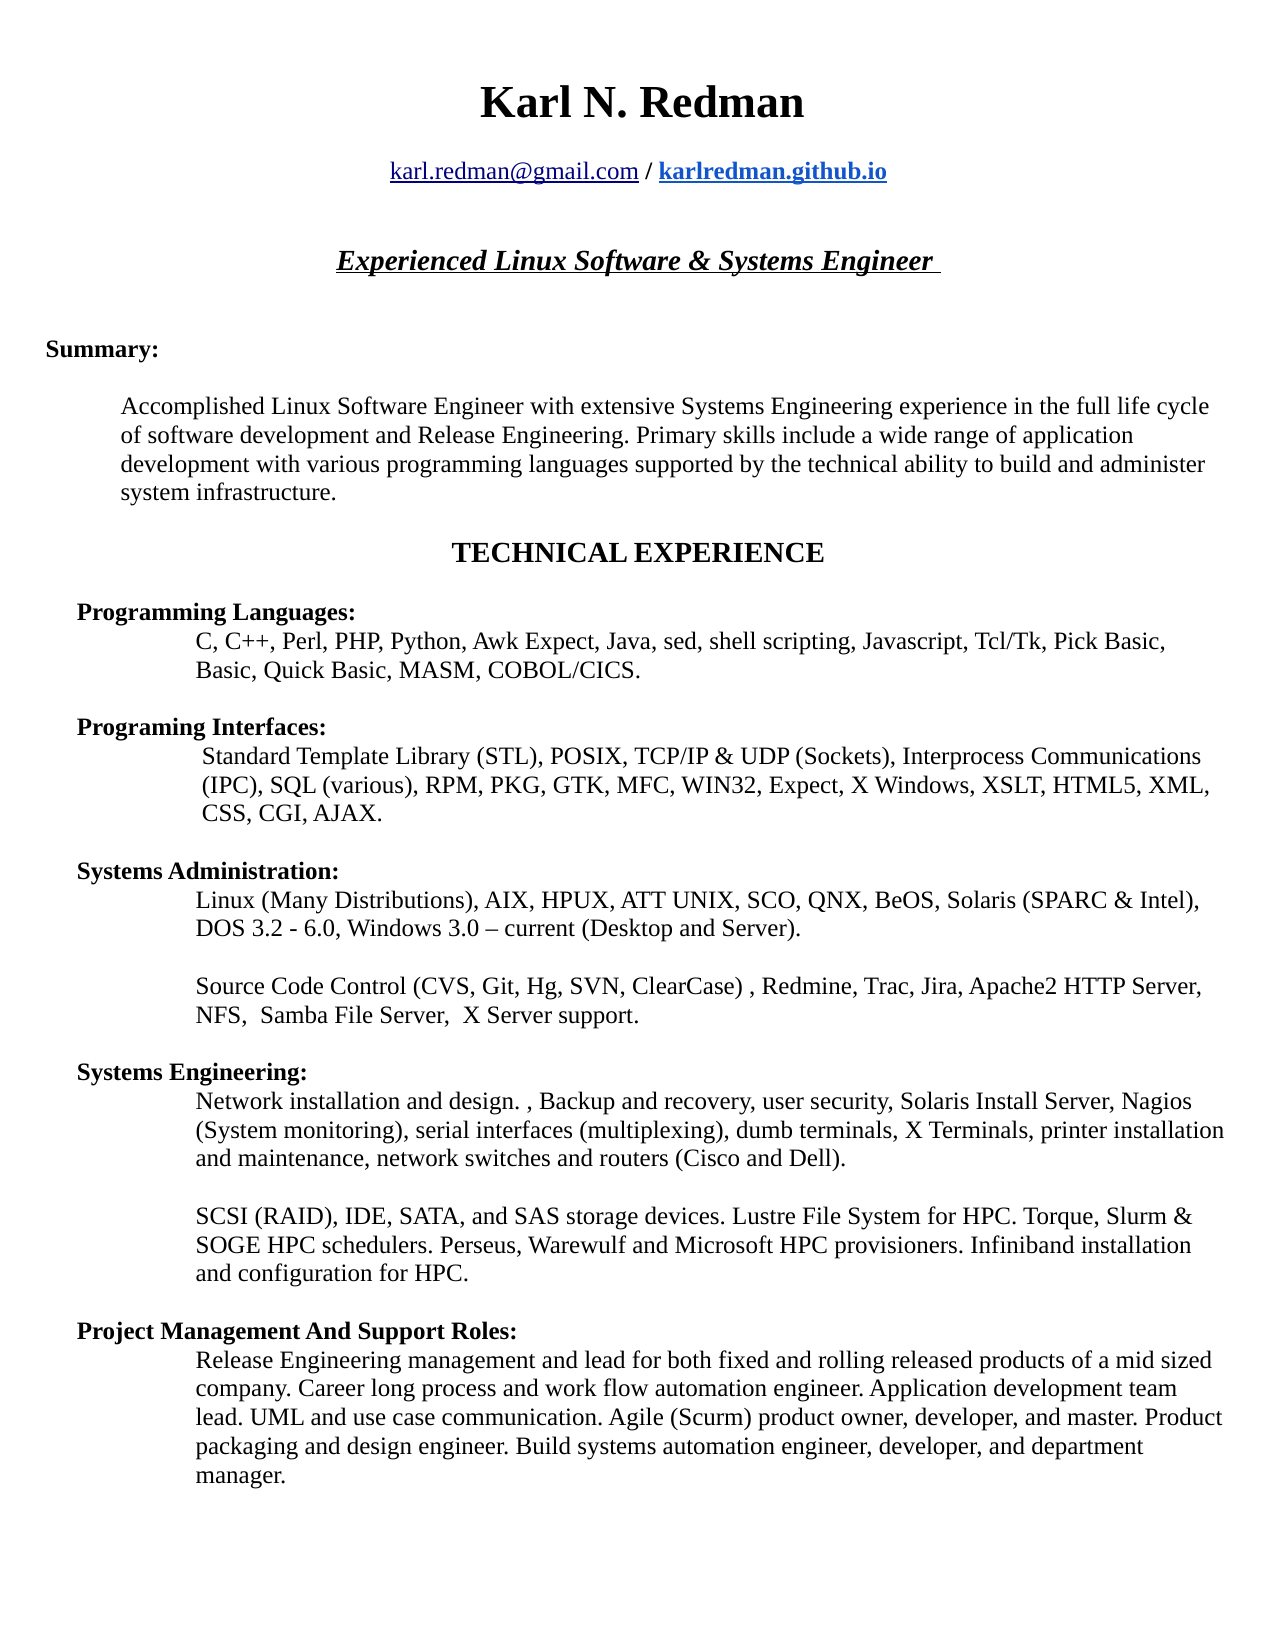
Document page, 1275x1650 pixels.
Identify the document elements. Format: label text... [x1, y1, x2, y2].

text Summary: [45, 334, 1231, 362]
text Source Code Control (CVS, Git, Hg, SVN, ClearCase) , Redmine, Trac, Jira, Apache2 HTTP Server, NFS, Samba File Server, X Server support. [195, 971, 1231, 1028]
text Network installation and design. , Backup and recovery, user security, Solaris Install Server, Nagios (System monitoring), serial interfaces (multiplexing), dumb terminals, X Terminals, printer installation and maintenance, network switches and routers (Cisco and Dell). [195, 1086, 1231, 1172]
text Systems Engineering: [45, 1057, 1231, 1086]
text Linux (Many Distributions), AIX, HPUX, ATT UNIX, SCO, QNX, BeOS, Solaris (SPARC & Intel), DOS 3.2 - 6.0, Windows 3.0 – current (Desktop and Server). [195, 885, 1231, 942]
text Accomplished Linux Software Engineer with extensive Systems Engineering experience in the full life cycle of software development and Release Engineering. Primary skills include a wide range of application development with various programming languages supported by the technical ability to build and administer system infrastructure. [120, 391, 1231, 535]
text Systems Administration: [45, 856, 1231, 885]
text TECHNICAL EXPERIENCE [45, 535, 1231, 568]
text C, C++, Perl, PHP, Python, Awk Expect, Java, sed, shell scripting, Javascript, Tcl/Tk, Pick Basic, Basic, Quick Basic, MASM, COBOL/CICS. [195, 626, 1231, 683]
text Karl N. Redman [50, 75, 1234, 128]
text Programming Languages: [45, 597, 1231, 626]
text SCSI (RAID), IDE, SATA, and SAS storage devices. Lustre File System for HPC. Torque, Slurm & SOGE HPC schedulers. Perseus, Warewulf and Microsoft HPC provisioners. Infiniband installation and configuration for HPC. [195, 1201, 1231, 1287]
text Programing Interfaces: [45, 712, 1231, 741]
text karl.redman@gmail.com / karlredman.github.io [45, 156, 1231, 185]
text Standard Template Library (STL), POSIX, TCP/IP & UDP (Sockets), Interprocess Communications (IPC), SQL (various), RPM, PKG, GTK, MFC, WIN32, Expect, X Windows, XSLT, HTML5, XML, CSS, CGI, AJAX. [202, 741, 1231, 827]
text Release Engineering management and lead for both fixed and rolling released products of a mid sized company. Career long process and work flow automation engineer. Application development team lead. UML and use case communication. Agile (Scurm) product owner, developer, and master. Product packaging and design engineer. Build systems automation engineer, developer, and department manager. [195, 1345, 1231, 1488]
text Experienced Linux Software & Systems Engineer [45, 243, 1231, 276]
text Project Management And Support Roles: [45, 1316, 1231, 1345]
